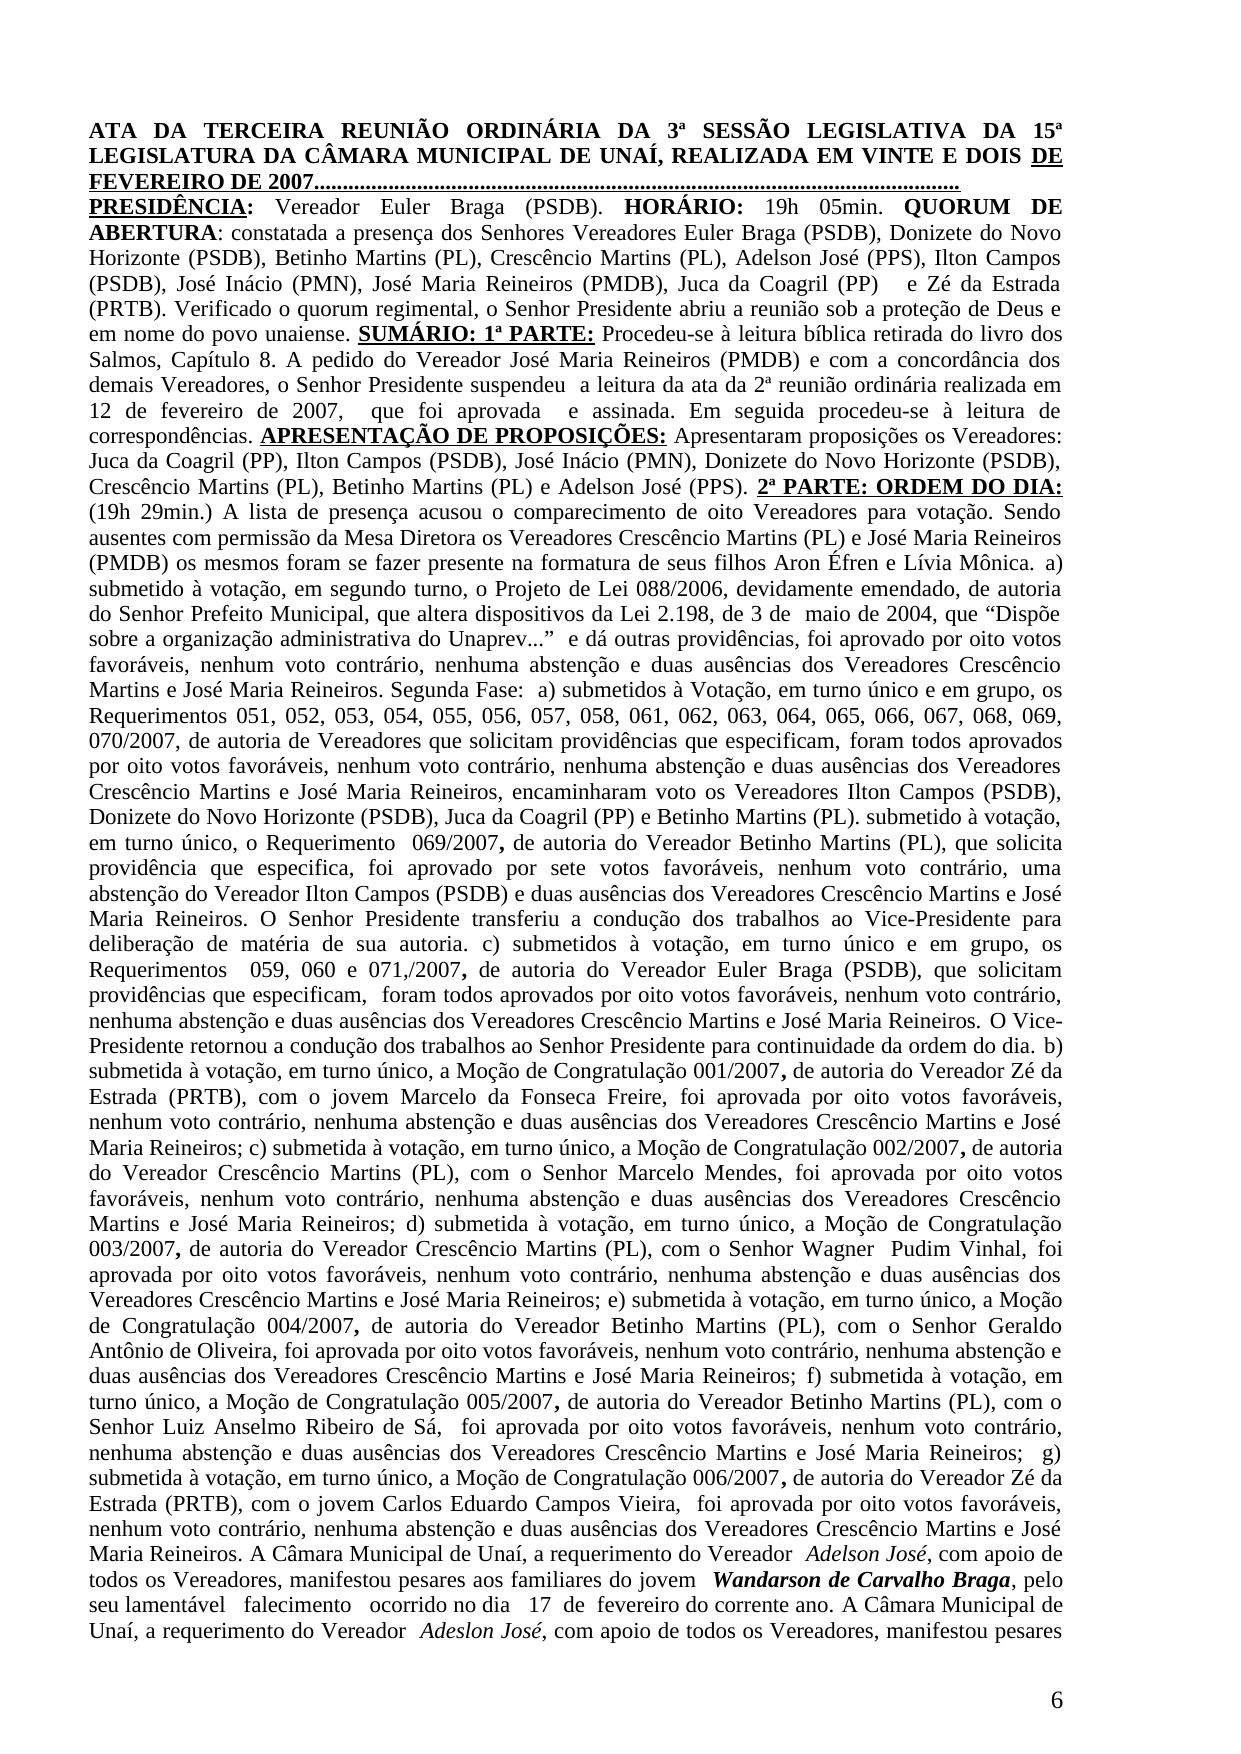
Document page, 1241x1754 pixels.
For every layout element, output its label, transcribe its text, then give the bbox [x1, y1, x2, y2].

text PRESIDÊNCIA: Vereador Euler Braga (PSDB). HORÁRIO: 19h 05min. QUORUM DE ABERTURA: constatada a presença dos Senhores Vereadores Euler Braga (PSDB), Donizete do Novo Horizonte (PSDB), Betinho Martins (PL), Crescêncio Martins (PL), Adelson José (PPS), Ilton Campos (PSDB), José Inácio (PMN), José Maria Reineiros (PMDB), Juca da Coagril (PP) e Zé da Estrada (PRTB). Verificado o quorum regimental, o Senhor Presidente abriu a reunião sob a proteção de Deus e em nome do povo unaiense. SUMÁRIO: 1ª PARTE: Procedeu-se à leitura bíblica retirada do livro dos Salmos, Capítulo 8. A pedido do Vereador José Maria Reineiros (PMDB) e com a concordância dos demais Vereadores, o Senhor Presidente suspendeu a leitura da ata da 2ª reunião ordinária realizada em 12 de fevereiro de 2007, que foi aprovada e assinada. Em seguida procedeu-se à leitura de correspondências. APRESENTAÇÃO DE PROPOSIÇÕES: Apresentaram proposições os Vereadores: Juca da Coagril (PP), Ilton Campos (PSDB), José Inácio (PMN), Donizete do Novo Horizonte (PSDB), Crescêncio Martins (PL), Betinho Martins (PL) e Adelson José (PPS). 2ª PARTE: ORDEM DO DIA: (19h 29min.) A lista de presença acusou o comparecimento de oito Vereadores para votação. Sendo ausentes com permissão da Mesa Diretora os Vereadores Crescêncio Martins (PL) e José Maria Reineiros (PMDB) os mesmos foram se fazer presente na formatura de seus filhos Aron Éfren e Lívia Mônica. a) submetido à votação, em segundo turno, o Projeto de Lei 088/2006, devidamente emendado, de autoria do Senhor Prefeito Municipal, que altera dispositivos da Lei 2.198, de 3 de maio de 2004, que “Dispõe sobre a organização administrativa do Unaprev...” e dá outras providências, foi aprovado por oito votos favoráveis, nenhum voto contrário, nenhuma abstenção e duas ausências dos Vereadores Crescêncio Martins e José Maria Reineiros. Segunda Fase: a) submetidos à Votação, em turno único e em grupo, os Requerimentos 051, 052, 053, 054, 055, 056, 057, 058, 061, 062, 063, 064, 065, 066, 067, 068, 069, 070/2007, de autoria de Vereadores que solicitam providências que especificam, foram todos aprovados por oito votos favoráveis, nenhum voto contrário, nenhuma abstenção e duas ausências dos Vereadores Crescêncio Martins e José Maria Reineiros, encaminharam voto os Vereadores Ilton Campos (PSDB), Donizete do Novo Horizonte (PSDB), Juca da Coagril (PP) e Betinho Martins (PL). submetido à votação, em turno único, o Requerimento 069/2007, de autoria do Vereador Betinho Martins (PL), que solicita providência que especifica, foi aprovado por sete votos favoráveis, nenhum voto contrário, uma abstenção do Vereador Ilton Campos (PSDB) e duas ausências dos Vereadores Crescêncio Martins e José Maria Reineiros. O Senhor Presidente transferiu a condução dos trabalhos ao Vice-Presidente para deliberação de matéria de sua autoria. c) submetidos à votação, em turno único e em grupo, os Requerimentos 059, 060 e 071,/2007, de autoria do Vereador Euler Braga (PSDB), que solicitam providências que especificam, foram todos aprovados por oito votos favoráveis, nenhum voto contrário, nenhuma abstenção e duas ausências dos Vereadores Crescêncio Martins e José Maria Reineiros. O Vice-Presidente retornou a condução dos trabalhos ao Senhor Presidente para continuidade da ordem do dia. b) submetida à votação, em turno único, a Moção de Congratulação 001/2007, de autoria do Vereador Zé da Estrada (PRTB), com o jovem Marcelo da Fonseca Freire, foi aprovada por oito votos favoráveis, nenhum voto contrário, nenhuma abstenção e duas ausências dos Vereadores Crescêncio Martins e José Maria Reineiros; c) submetida à votação, em turno único, a Moção de Congratulação 002/2007, de autoria do Vereador Crescêncio Martins (PL), com o Senhor Marcelo Mendes, foi aprovada por oito votos favoráveis, nenhum voto contrário, nenhuma abstenção e duas ausências dos Vereadores Crescêncio Martins e José Maria Reineiros; d) submetida à votação, em turno único, a Moção de Congratulação 003/2007, de autoria do Vereador Crescêncio Martins (PL), com o Senhor Wagner Pudim Vinhal, foi aprovada por oito votos favoráveis, nenhum voto contrário, nenhuma abstenção e duas ausências dos Vereadores Crescêncio Martins e José Maria Reineiros; e) submetida à votação, em turno único, a Moção de Congratulação 004/2007, de autoria do Vereador Betinho Martins (PL), com o Senhor Geraldo Antônio de Oliveira, foi aprovada por oito votos favoráveis, nenhum voto contrário, nenhuma abstenção e duas ausências dos Vereadores Crescêncio Martins e José Maria Reineiros; f) submetida à votação, em turno único, a Moção de Congratulação 005/2007, de autoria do Vereador Betinho Martins (PL), com o Senhor Luiz Anselmo Ribeiro de Sá, foi aprovada por oito votos favoráveis, nenhum voto contrário, nenhuma abstenção e duas ausências dos Vereadores Crescêncio Martins e José Maria Reineiros; g) submetida à votação, em turno único, a Moção de Congratulação 006/2007, de autoria do Vereador Zé da Estrada (PRTB), com o jovem Carlos Eduardo Campos Vieira, foi aprovada por oito votos favoráveis, nenhum voto contrário, nenhuma abstenção e duas ausências dos Vereadores Crescêncio Martins e José Maria Reineiros. A Câmara Municipal de Unaí, a requerimento do Vereador Adelson José, com apoio de todos os Vereadores, manifestou pesares aos familiares do jovem Wandarson de Carvalho Braga, pelo seu lamentável falecimento ocorrido no dia 17 de fevereiro do corrente ano. A Câmara Municipal de Unaí, a requerimento do Vereador Adeslon José, com apoio de todos os Vereadores, manifestou pesares [88, 194, 1063, 1643]
text ATA DA TERCEIRA REUNIÃO ORDINÁRIA DA 3ª SESSÃO LEGISLATIVA DA 15ª LEGISLATURA DA CÂMARA MUNICIPAL DE UNAÍ, REALIZADA EM VINTE E DOIS DE FEVEREIRO DE 2007................................................................................................................. [88, 118, 1063, 194]
